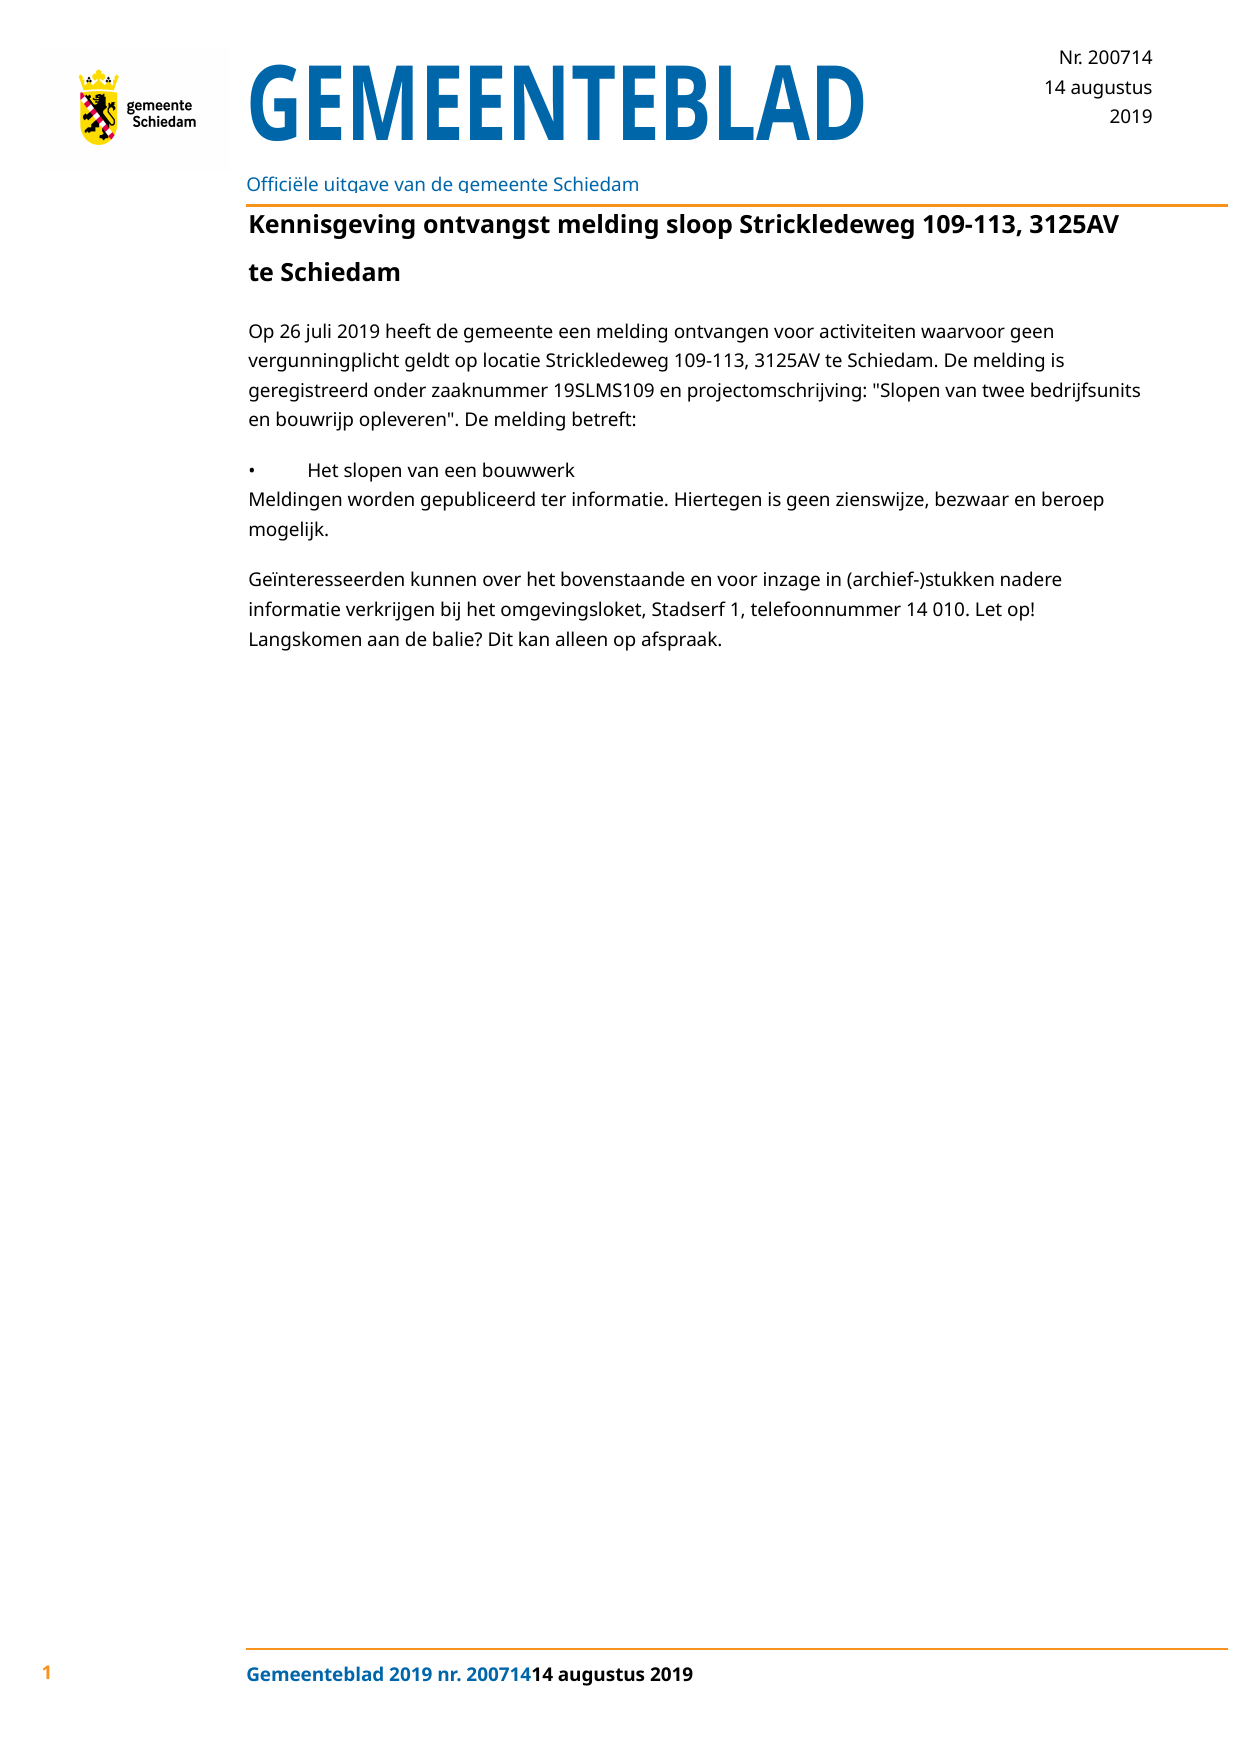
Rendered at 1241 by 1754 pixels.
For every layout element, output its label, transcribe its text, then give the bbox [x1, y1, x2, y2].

text Geïnteresseerden kunnen over het bovenstaande en voor inzage in (archief-)stukken nadere informatie verkrijgen bij het omgevingsloket, Stadserf 1, telefoonnummer 14 010. Let op! Langskomen aan de balie? Dit kan alleen op afspraak. [248, 567, 1152, 652]
text Kennisgeving ontvangst melding sloop Strickledeweg 109-113, 3125AV te Schiedam [248, 207, 1152, 288]
list Het slopen van een bouwwerk [248, 457, 1152, 483]
text Op 26 juli 2019 heeft de gemeente een melding ontvangen voor activiteiten waarvoor geen vergunningplicht geldt op locatie Strickledeweg 109-113, 3125AV te Schiedam. De melding is geregistreerd onder zaaknummer 19SLMS109 en projectomschrijving: "Slopen van twee bedrijfsunits en bouwrijp opleveren". De melding betreft: [248, 318, 1152, 432]
picture [41, 47, 231, 172]
text Meldingen worden gepubliceerd ter informatie. Hiertegen is geen zienswijze, bezwaar en beroep mogelijk. [248, 487, 1152, 542]
